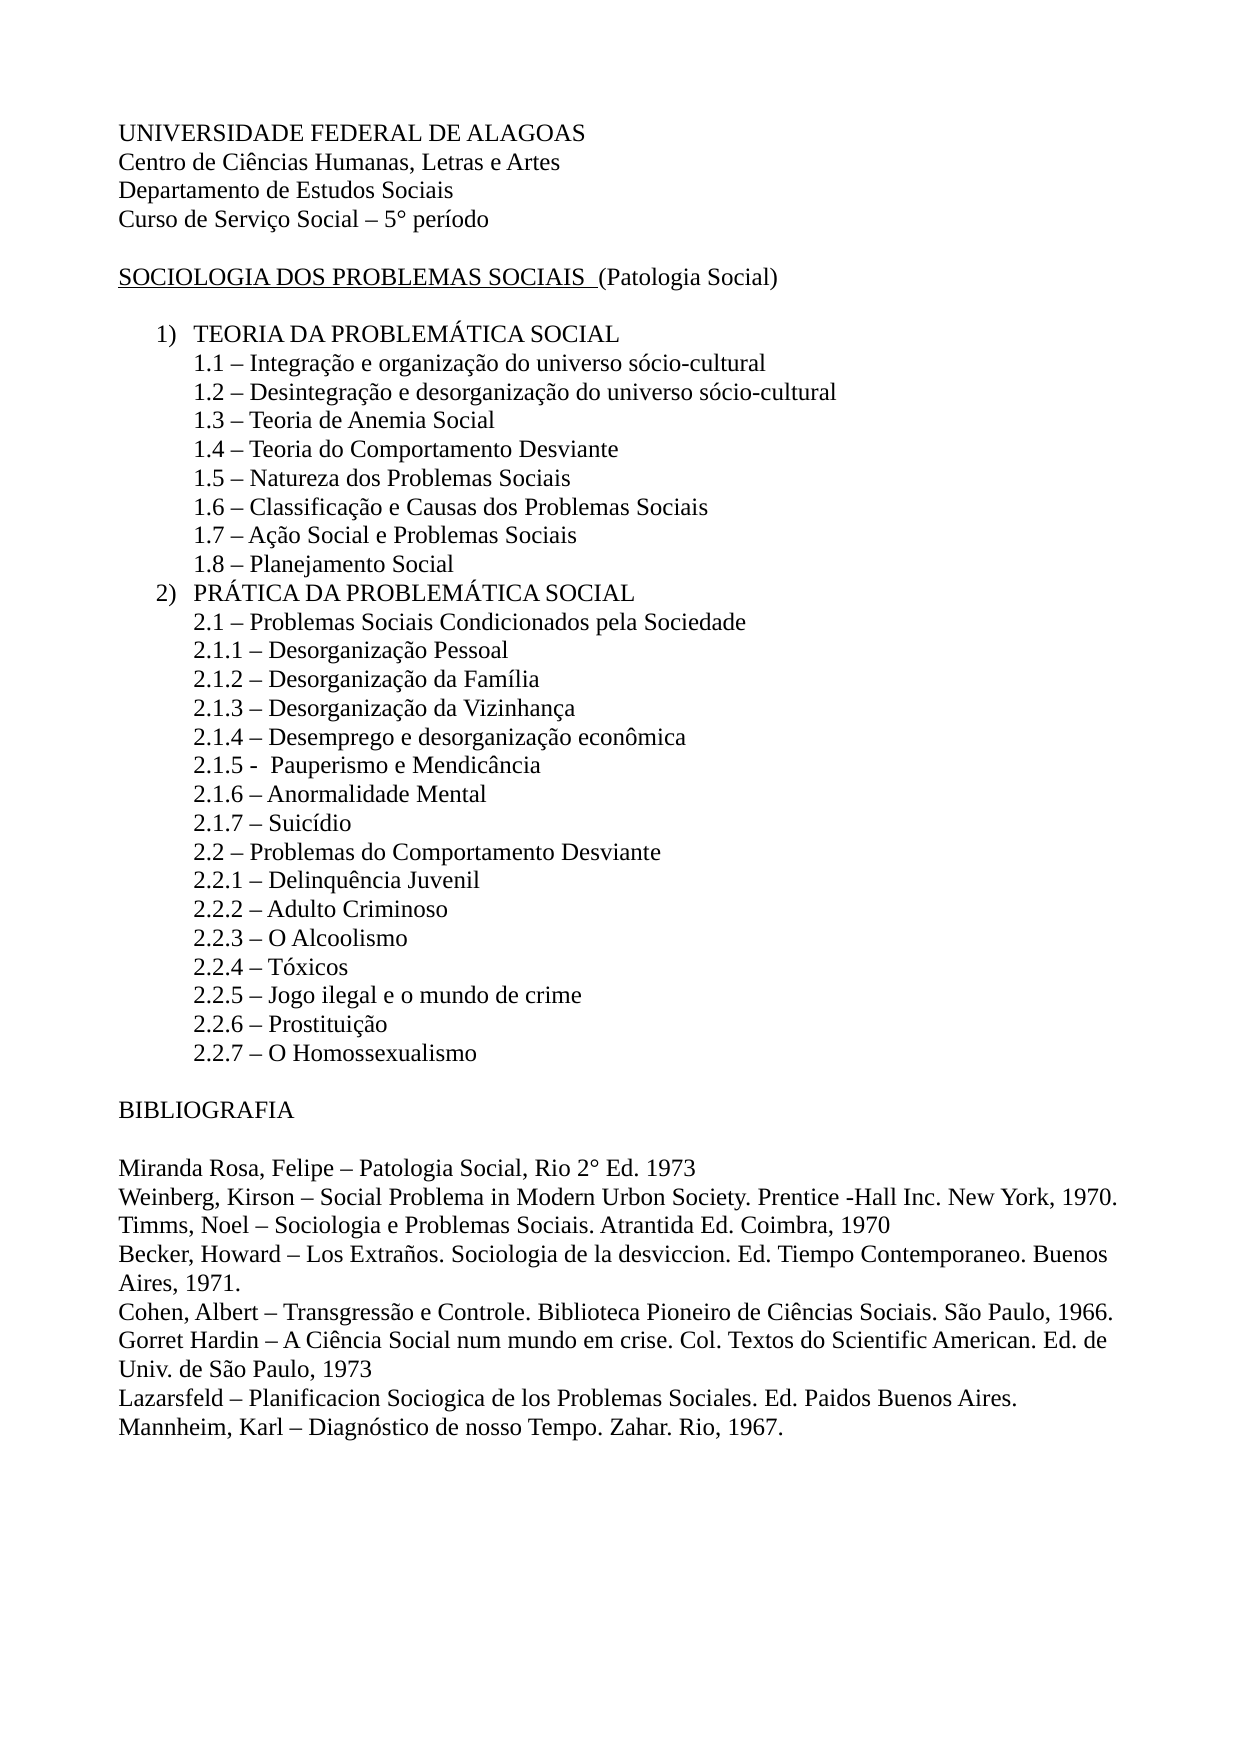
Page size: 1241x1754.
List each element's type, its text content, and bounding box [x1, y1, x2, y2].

list 2.1.2 – Desorganização da Família [156, 664, 1122, 693]
list 2.2.7 – O Homossexualismo [156, 1038, 1122, 1067]
list 2.1.1 – Desorganização Pessoal [156, 636, 1122, 664]
list 2.2.2 – Adulto Criminoso [156, 894, 1122, 923]
list 2.1.7 – Suicídio [156, 808, 1122, 837]
text Becker, Howard – Los Extraños. Sociologia de la desviccion. Ed. Tiempo Contemporaneo. Buenos Aires, 1971. [118, 1239, 1122, 1297]
text SOCIOLOGIA DOS PROBLEMAS SOCIAIS (Patologia Social) [118, 262, 1122, 291]
list 1.1 – Integração e organização do universo sócio-cultural [156, 348, 1122, 377]
list 2.1.3 – Desorganização da Vizinhança [156, 693, 1122, 722]
text Curso de Serviço Social – 5° período [118, 204, 1122, 233]
list 2.1.4 – Desemprego e desorganização econômica [156, 722, 1122, 751]
list 2.2.3 – O Alcoolismo [156, 923, 1122, 952]
list 2.2.6 – Prostituição [156, 1009, 1122, 1038]
list PRÁTICA DA PROBLEMÁTICA SOCIAL [156, 578, 1122, 607]
text Departamento de Estudos Sociais [118, 176, 1122, 204]
text UNIVERSIDADE FEDERAL DE ALAGOAS [118, 118, 1122, 147]
list 1.5 – Natureza dos Problemas Sociais [156, 463, 1122, 492]
text Gorret Hardin – A Ciência Social num mundo em crise. Col. Textos do Scientific American. Ed. de Univ. de São Paulo, 1973 [118, 1326, 1122, 1383]
list 2.1 – Problemas Sociais Condicionados pela Sociedade [156, 607, 1122, 636]
list 1.2 – Desintegração e desorganização do universo sócio-cultural [156, 377, 1122, 406]
text Centro de Ciências Humanas, Letras e Artes [118, 147, 1122, 176]
list 2.2.5 – Jogo ilegal e o mundo de crime [156, 981, 1122, 1009]
list 1.6 – Classificação e Causas dos Problemas Sociais [156, 492, 1122, 521]
list TEORIA DA PROBLEMÁTICA SOCIAL [156, 319, 1122, 348]
list 1.8 – Planejamento Social [156, 549, 1122, 578]
list 2.2.4 – Tóxicos [156, 952, 1122, 981]
list 2.1.6 – Anormalidade Mental [156, 779, 1122, 808]
list 1.7 – Ação Social e Problemas Sociais [156, 521, 1122, 549]
text Timms, Noel – Sociologia e Problemas Sociais. Atrantida Ed. Coimbra, 1970 [118, 1211, 1122, 1239]
list 2.1.5 - Pauperismo e Mendicância [156, 751, 1122, 779]
text Lazarsfeld – Planificacion Sociogica de los Problemas Sociales. Ed. Paidos Buenos Aires. [118, 1383, 1122, 1412]
text Weinberg, Kirson – Social Problema in Modern Urbon Society. Prentice -Hall Inc. New York, 1970. [118, 1182, 1122, 1211]
text BIBLIOGRAFIA [118, 1096, 1122, 1124]
list 1.3 – Teoria de Anemia Social [156, 406, 1122, 434]
list 2.2.1 – Delinquência Juvenil [156, 866, 1122, 894]
list 2.2 – Problemas do Comportamento Desviante [156, 837, 1122, 866]
text Cohen, Albert – Transgressão e Controle. Biblioteca Pioneiro de Ciências Sociais. São Paulo, 1966. [118, 1297, 1122, 1326]
text Mannheim, Karl – Diagnóstico de nosso Tempo. Zahar. Rio, 1967. [118, 1412, 1122, 1441]
list 1.4 – Teoria do Comportamento Desviante [156, 434, 1122, 463]
text Miranda Rosa, Felipe – Patologia Social, Rio 2° Ed. 1973 [118, 1153, 1122, 1182]
